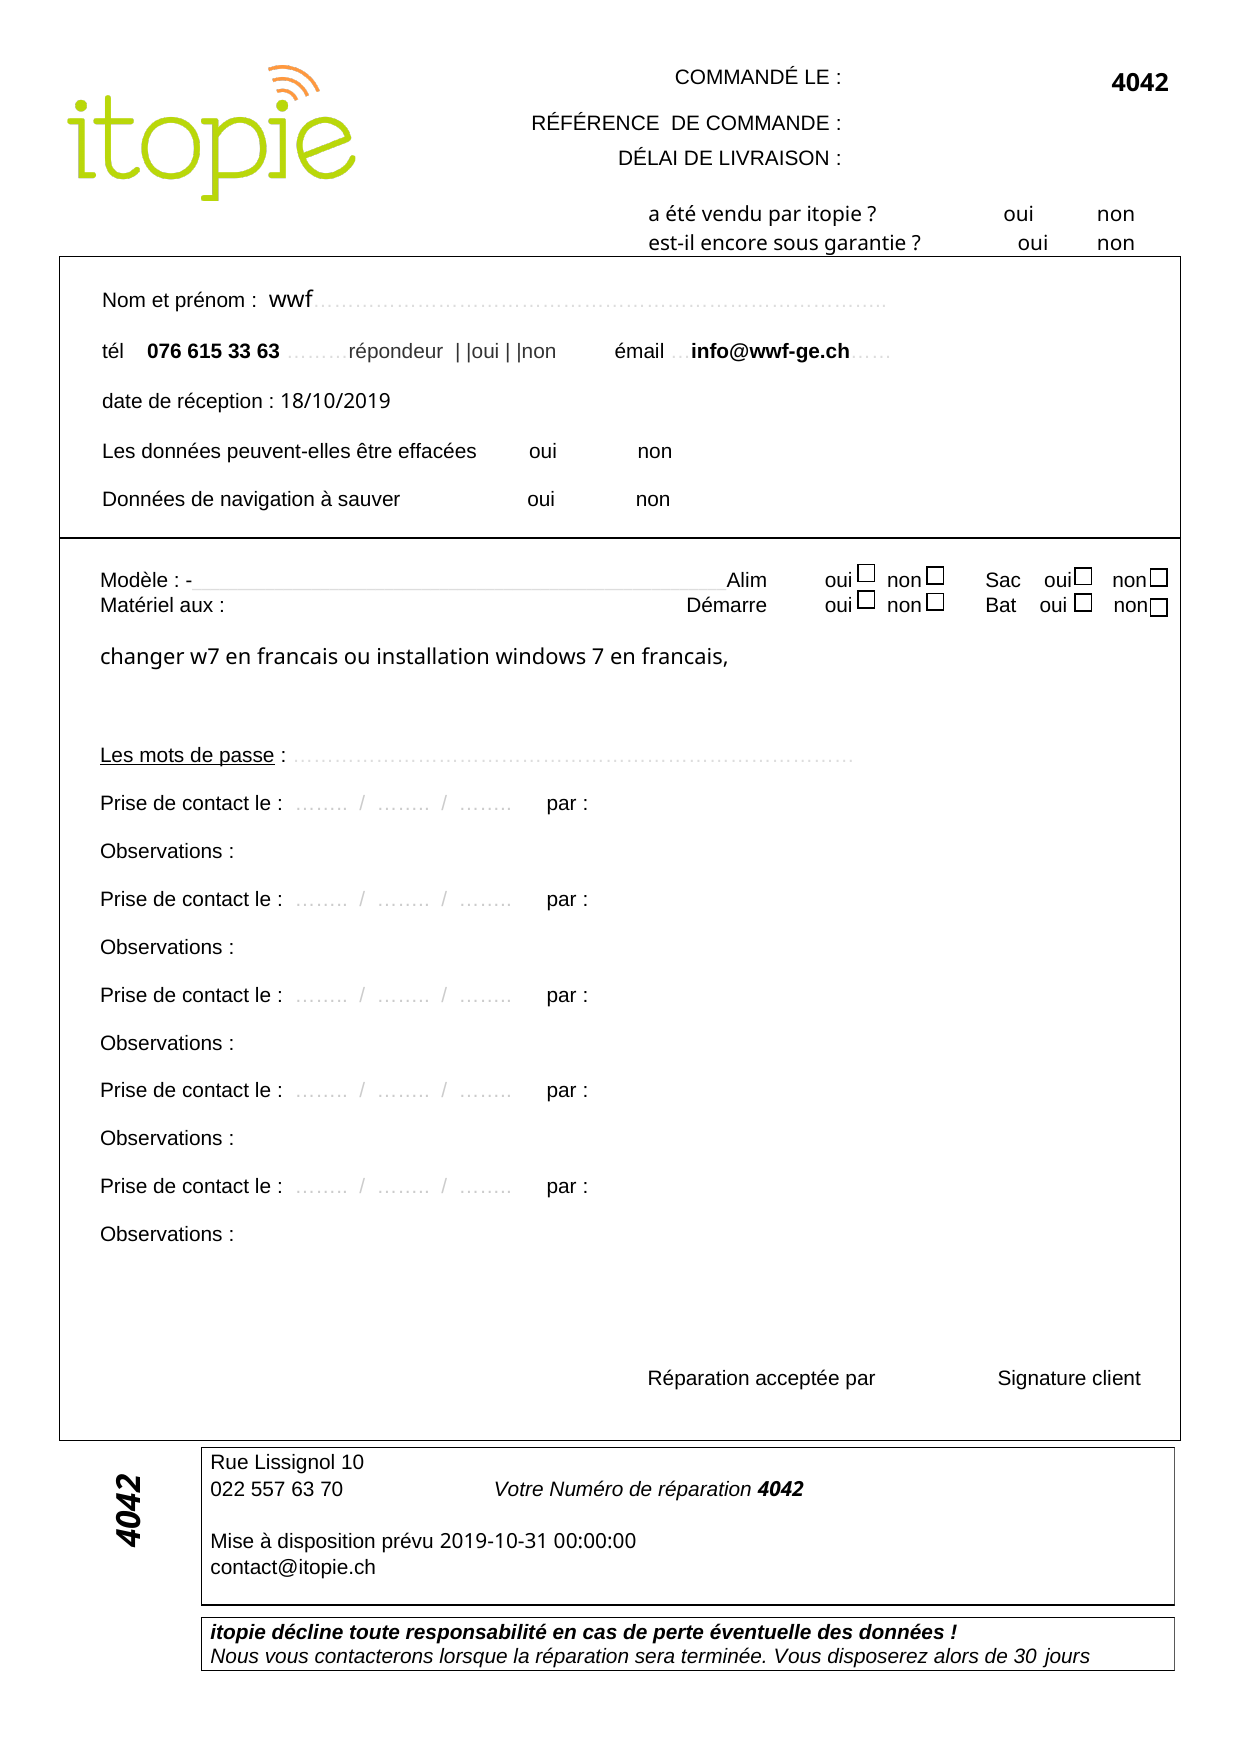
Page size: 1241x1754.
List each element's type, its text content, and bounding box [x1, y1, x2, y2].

picture [67, 65, 356, 201]
text Les données peuvent-elles être effacées oui non [60, 436, 1180, 463]
table_header 4042 [847, 59, 1180, 104]
text date de réception : 18/10/2019 [60, 383, 1180, 415]
text Observations : [60, 1219, 1180, 1246]
text Modèle : - Alim oui non Sac oui non [948, 562, 1180, 590]
text Réparation acceptée par Signature client [60, 1363, 1180, 1390]
text est-il encore sous garantie ? oui non [59, 228, 1181, 256]
table_cell [847, 140, 1180, 175]
text Prise de contact le : …….. / …….. / …….. par : [60, 883, 1180, 911]
text Observations : [60, 1123, 1180, 1150]
text changer w7 en francais ou installation windows 7 en francais, [60, 638, 1180, 671]
text Modèle : - Alim oui non Sac oui non [60, 562, 856, 590]
text a été vendu par itopie ? oui non [59, 199, 1181, 228]
text Prise de contact le : …….. / …….. / …….. par : [60, 1075, 1180, 1102]
text Observations : [60, 931, 1180, 958]
table_cell RÉFÉRENCE DE COMMANDE : [490, 105, 847, 140]
text Les mots de passe : ……………………………………………………………………… [60, 740, 1180, 767]
text Prise de contact le : …….. / …….. / …….. par : [60, 788, 1180, 815]
table_header Rue Lissignol 10 022 557 63 70 Votre Numéro de réparation 4042 Mise à disposition prévu 2019-10-31 00:00:00 contact@itopie.ch [195, 1441, 1180, 1611]
text Observations : [60, 836, 1180, 863]
text Observations : [60, 1027, 1180, 1054]
text Nom et prénom : wwf……………………………………………………………………….. [60, 280, 1180, 314]
text Prise de contact le : …….. / …….. / …….. par : [60, 979, 1180, 1006]
text Modèle : - Alim oui non Sac oui non [879, 562, 925, 590]
table_cell itopie décline toute responsabilité en cas de perte éventuelle des données ! Nous vous contacterons lorsque la réparation sera terminée. Vous disposerez alors de 30 jours [195, 1611, 1180, 1677]
text Matériel aux : Démarre oui non Bat oui non [60, 590, 1180, 617]
text Prise de contact le : …….. / …….. / …….. par : [60, 1171, 1180, 1198]
table_header COMMANDÉ LE : [490, 59, 847, 104]
table_header 4042 [59, 1441, 195, 1677]
text Données de navigation à sauver oui non [60, 484, 1180, 511]
text tél 076 615 33 63 ………répondeur | |oui | |non émail …info@wwf-ge.ch…… [60, 335, 1180, 362]
table_cell [847, 105, 1180, 140]
table_cell DÉLAI DE LIVRAISON : [490, 140, 847, 175]
